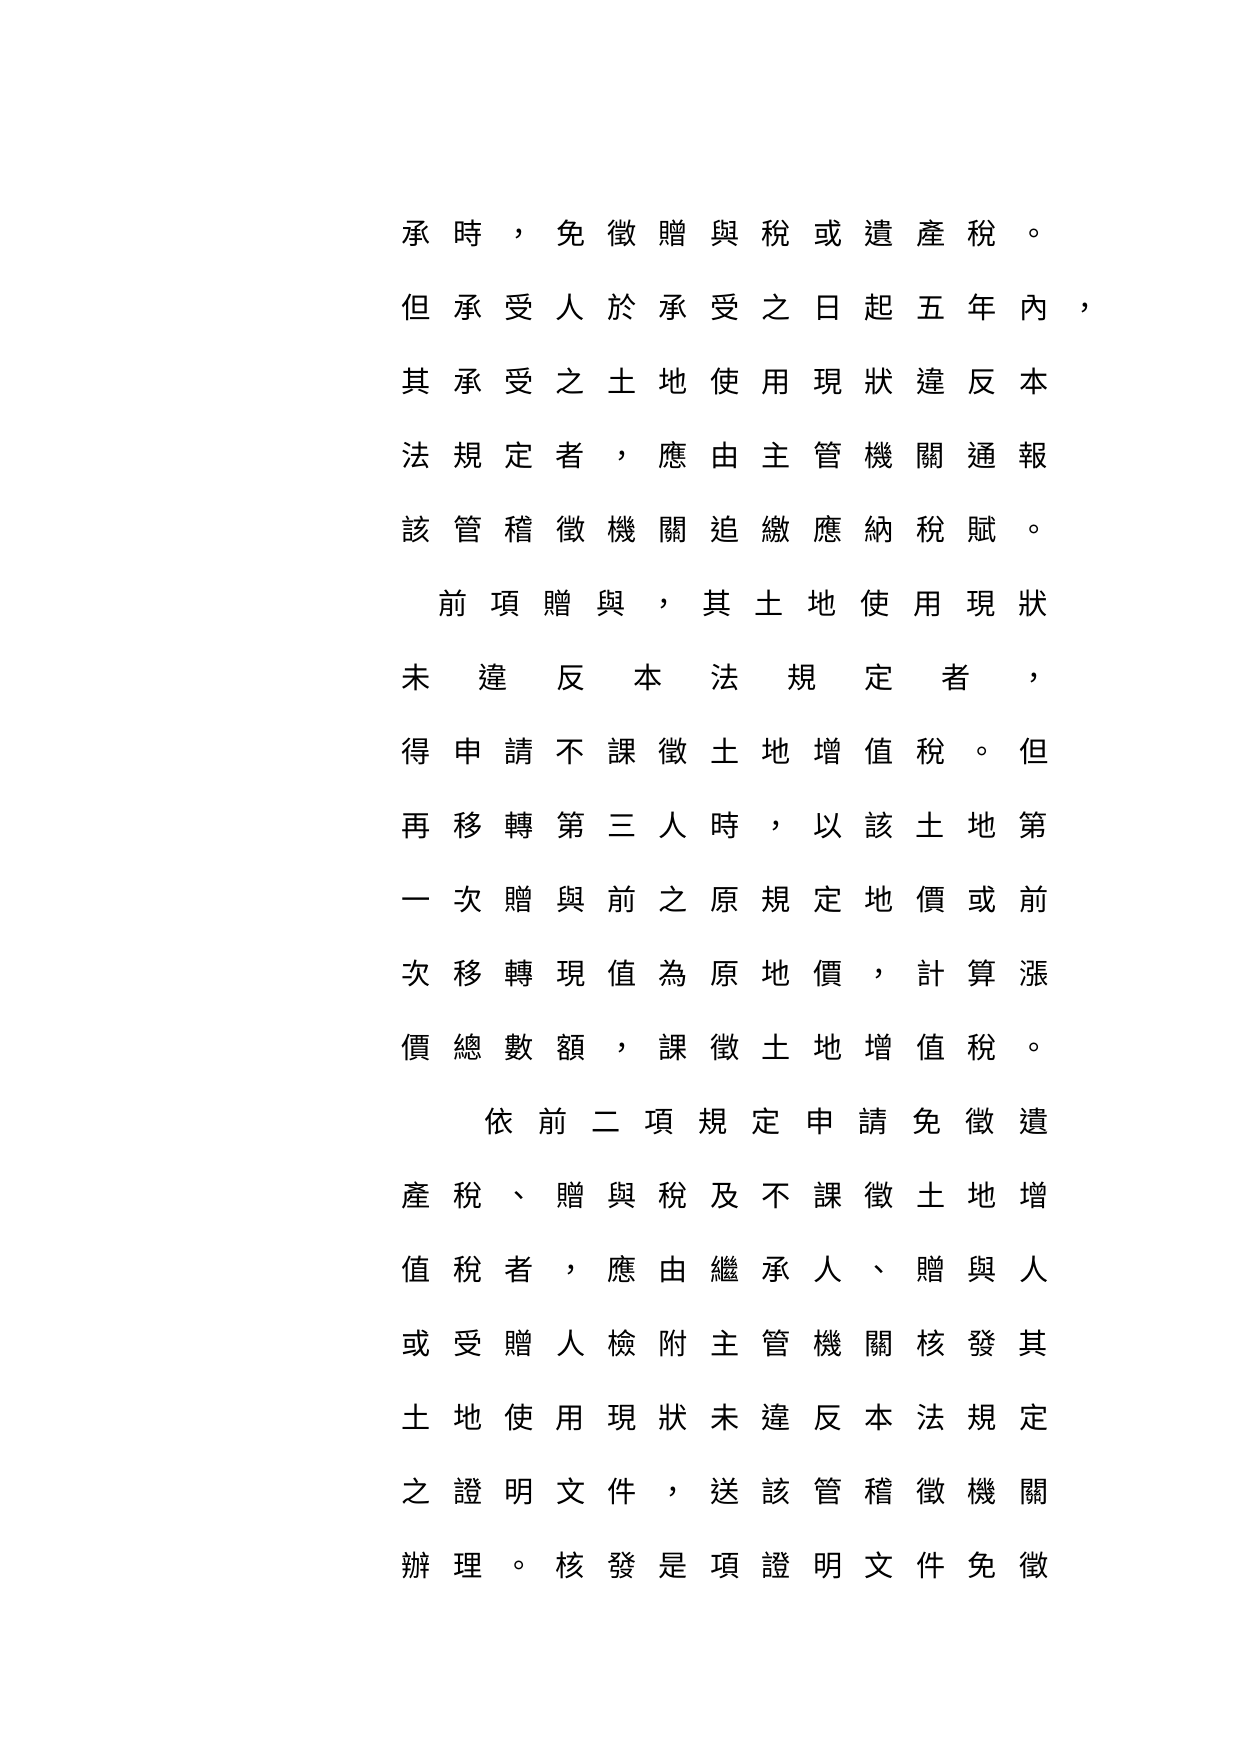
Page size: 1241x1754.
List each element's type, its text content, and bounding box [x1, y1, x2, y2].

text 依前二項規定申請免徵遺產稅、贈與稅及不課徵土地增值稅者，應由繼承人、贈與人或受贈人檢附主管機關核發其土地使用現狀未違反本法規定之證明文件，送該管稽徵機關辦理。核發是項證明文件免徵 [377, 1082, 1070, 1600]
text 第九十七條之一 水庫蓄水範圍、海堤區域、河川區域及排水設施範圍內規定限制使用之私有土地，其使用現狀未違反本法規定者，於贈與直系血親或繼承時，免徵贈與稅或遺產稅。但承受人於承受之日起五年內，其承受之土地使用現狀違反本法規定者，應由主管機關通報該管稽徵機關追繳應納稅賦。 [170, 195, 1070, 565]
text 前項贈與，其土地使用現狀未違反本法規定者， 得申請不課徵土地增值稅。但再移轉第三人時，以該土地第一次贈與前之原規定地價或前次移轉現值為原地價，計算漲價總數額，課徵土地增值稅。 [358, 565, 1070, 1082]
